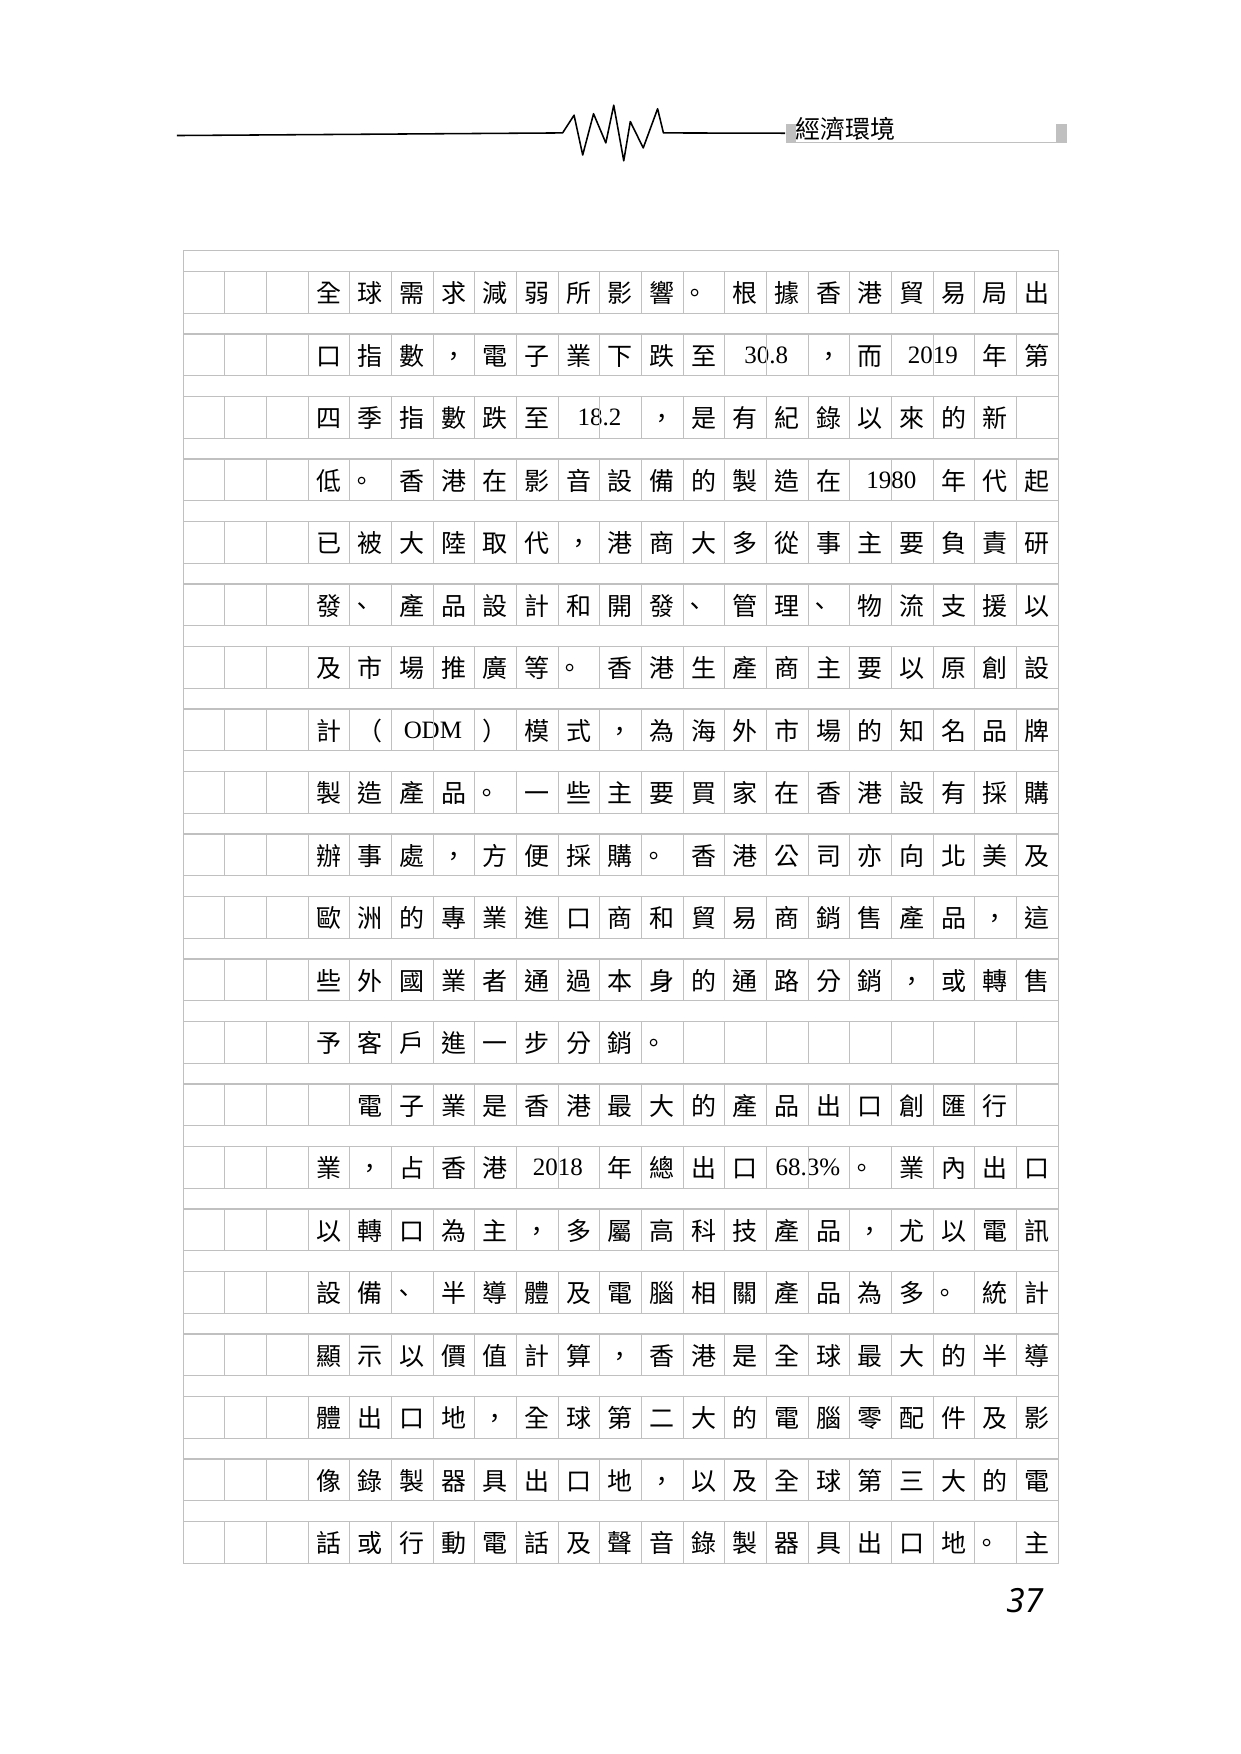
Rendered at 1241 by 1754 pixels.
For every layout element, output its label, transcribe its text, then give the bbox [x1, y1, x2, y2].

text 電子業是香港最大的外銷製造業，而2019年電子產品出口卻受到美中貿易戰和全球需求減弱所影響。根據香港貿易局出口指數，電子業下跌至30.8，而2019年第四季指數跌至18.2，是有紀錄以來的新低。香港在影音設備的製造在1980年代起已被大陸取代，港商大多從事主要負責研發、產品設計和開發、管理、物流支援以及市場推廣等。香港生產商主要以原創設計（ODM）模式，為海外市場的知名品牌製造產品。一些主要買家在香港設有採購辦事處，方便採購。香港公司亦向北美及歐洲的專業進口商和貿易商銷售產品，這些外國業者通過本身的通路分銷，或轉售予客戶進一步分銷。 [281, 626, 1058, 646]
text 電子業是香港最大的外銷製造業，而2019年電子產品出口卻受到美中貿易戰和全球需求減弱所影響。根據香港貿易局出口指數，電子業下跌至30.8，而2019年第四季指數跌至18.2，是有紀錄以來的新低。香港在影音設備的製造在1980年代起已被大陸取代，港商大多從事主要負責研發、產品設計和開發、管理、物流支援以及市場推廣等。香港生產商主要以原創設計（ODM）模式，為海外市場的知名品牌製造產品。一些主要買家在香港設有採購辦事處，方便採購。香港公司亦向北美及歐洲的專業進口商和貿易商銷售產品，這些外國業者通過本身的通路分銷，或轉售予客戶進一步分銷。 [281, 689, 1058, 708]
text 電子業是香港最大的外銷製造業，而2019年電子產品出口卻受到美中貿易戰和全球需求減弱所影響。根據香港貿易局出口指數，電子業下跌至30.8，而2019年第四季指數跌至18.2，是有紀錄以來的新低。香港在影音設備的製造在1980年代起已被大陸取代，港商大多從事主要負責研發、產品設計和開發、管理、物流支援以及市場推廣等。香港生產商主要以原創設計（ODM）模式，為海外市場的知名品牌製造產品。一些主要買家在香港設有採購辦事處，方便採購。香港公司亦向北美及歐洲的專業進口商和貿易商銷售產品，這些外國業者通過本身的通路分銷，或轉售予客戶進一步分銷。 [281, 564, 1058, 583]
text 電子業是香港最大的產品出口創匯行業，占香港2018年總出口68.3%。業內出口以轉口為主，多屬高科技產品，尤以電訊設備、半導體及電腦相關產品為多。統計顯示以價值計算，香港是全球最大的半導體出口地，全球第二大的電腦零配件及影像錄製器具出口地，以及全球第三大的電話或行動電話及聲音錄製器具出口地。主要銷往中國大陸、歐盟、東協和美國。 [281, 1251, 1058, 1271]
text 電子業是香港最大的外銷製造業，而2019年電子產品出口卻受到美中貿易戰和全球需求減弱所影響。根據香港貿易局出口指數，電子業下跌至30.8，而2019年第四季指數跌至18.2，是有紀錄以來的新低。香港在影音設備的製造在1980年代起已被大陸取代，港商大多從事主要負責研發、產品設計和開發、管理、物流支援以及市場推廣等。香港生產商主要以原創設計（ODM）模式，為海外市場的知名品牌製造產品。一些主要買家在香港設有採購辦事處，方便採購。香港公司亦向北美及歐洲的專業進口商和貿易商銷售產品，這些外國業者通過本身的通路分銷，或轉售予客戶進一步分銷。 [281, 314, 1058, 333]
text 電子業是香港最大的外銷製造業，而2019年電子產品出口卻受到美中貿易戰和全球需求減弱所影響。根據香港貿易局出口指數，電子業下跌至30.8，而2019年第四季指數跌至18.2，是有紀錄以來的新低。香港在影音設備的製造在1980年代起已被大陸取代，港商大多從事主要負責研發、產品設計和開發、管理、物流支援以及市場推廣等。香港生產商主要以原創設計（ODM）模式，為海外市場的知名品牌製造產品。一些主要買家在香港設有採購辦事處，方便採購。香港公司亦向北美及歐洲的專業進口商和貿易商銷售產品，這些外國業者通過本身的通路分銷，或轉售予客戶進一步分銷。 [281, 376, 1058, 396]
text 電子業是香港最大的外銷製造業，而2019年電子產品出口卻受到美中貿易戰和全球需求減弱所影響。根據香港貿易局出口指數，電子業下跌至30.8，而2019年第四季指數跌至18.2，是有紀錄以來的新低。香港在影音設備的製造在1980年代起已被大陸取代，港商大多從事主要負責研發、產品設計和開發、管理、物流支援以及市場推廣等。香港生產商主要以原創設計（ODM）模式，為海外市場的知名品牌製造產品。一些主要買家在香港設有採購辦事處，方便採購。香港公司亦向北美及歐洲的專業進口商和貿易商銷售產品，這些外國業者通過本身的通路分銷，或轉售予客戶進一步分銷。 [281, 251, 1058, 271]
text 電子業是香港最大的外銷製造業，而2019年電子產品出口卻受到美中貿易戰和全球需求減弱所影響。根據香港貿易局出口指數，電子業下跌至30.8，而2019年第四季指數跌至18.2，是有紀錄以來的新低。香港在影音設備的製造在1980年代起已被大陸取代，港商大多從事主要負責研發、產品設計和開發、管理、物流支援以及市場推廣等。香港生產商主要以原創設計（ODM）模式，為海外市場的知名品牌製造產品。一些主要買家在香港設有採購辦事處，方便採購。香港公司亦向北美及歐洲的專業進口商和貿易商銷售產品，這些外國業者通過本身的通路分銷，或轉售予客戶進一步分銷。 [281, 439, 1058, 458]
text 電子業是香港最大的外銷製造業，而2019年電子產品出口卻受到美中貿易戰和全球需求減弱所影響。根據香港貿易局出口指數，電子業下跌至30.8，而2019年第四季指數跌至18.2，是有紀錄以來的新低。香港在影音設備的製造在1980年代起已被大陸取代，港商大多從事主要負責研發、產品設計和開發、管理、物流支援以及市場推廣等。香港生產商主要以原創設計（ODM）模式，為海外市場的知名品牌製造產品。一些主要買家在香港設有採購辦事處，方便採購。香港公司亦向北美及歐洲的專業進口商和貿易商銷售產品，這些外國業者通過本身的通路分銷，或轉售予客戶進一步分銷。 [281, 501, 1058, 521]
text 電子業是香港最大的產品出口創匯行業，占香港2018年總出口68.3%。業內出口以轉口為主，多屬高科技產品，尤以電訊設備、半導體及電腦相關產品為多。統計顯示以價值計算，香港是全球最大的半導體出口地，全球第二大的電腦零配件及影像錄製器具出口地，以及全球第三大的電話或行動電話及聲音錄製器具出口地。主要銷往中國大陸、歐盟、東協和美國。 [281, 1126, 1058, 1146]
text 電子業是香港最大的產品出口創匯行業，占香港2018年總出口68.3%。業內出口以轉口為主，多屬高科技產品，尤以電訊設備、半導體及電腦相關產品為多。統計顯示以價值計算，香港是全球最大的半導體出口地，全球第二大的電腦零配件及影像錄製器具出口地，以及全球第三大的電話或行動電話及聲音錄製器具出口地。主要銷往中國大陸、歐盟、東協和美國。 [281, 1439, 1058, 1458]
text 電子業是香港最大的產品出口創匯行業，占香港2018年總出口68.3%。業內出口以轉口為主，多屬高科技產品，尤以電訊設備、半導體及電腦相關產品為多。統計顯示以價值計算，香港是全球最大的半導體出口地，全球第二大的電腦零配件及影像錄製器具出口地，以及全球第三大的電話或行動電話及聲音錄製器具出口地。主要銷往中國大陸、歐盟、東協和美國。 [281, 1189, 1058, 1208]
text 電子業是香港最大的外銷製造業，而2019年電子產品出口卻受到美中貿易戰和全球需求減弱所影響。根據香港貿易局出口指數，電子業下跌至30.8，而2019年第四季指數跌至18.2，是有紀錄以來的新低。香港在影音設備的製造在1980年代起已被大陸取代，港商大多從事主要負責研發、產品設計和開發、管理、物流支援以及市場推廣等。香港生產商主要以原創設計（ODM）模式，為海外市場的知名品牌製造產品。一些主要買家在香港設有採購辦事處，方便採購。香港公司亦向北美及歐洲的專業進口商和貿易商銷售產品，這些外國業者通過本身的通路分銷，或轉售予客戶進一步分銷。 [281, 814, 1058, 833]
text 電子業是香港最大的產品出口創匯行業，占香港2018年總出口68.3%。業內出口以轉口為主，多屬高科技產品，尤以電訊設備、半導體及電腦相關產品為多。統計顯示以價值計算，香港是全球最大的半導體出口地，全球第二大的電腦零配件及影像錄製器具出口地，以及全球第三大的電話或行動電話及聲音錄製器具出口地。主要銷往中國大陸、歐盟、東協和美國。 [281, 1501, 1058, 1521]
text 電子業是香港最大的外銷製造業，而2019年電子產品出口卻受到美中貿易戰和全球需求減弱所影響。根據香港貿易局出口指數，電子業下跌至30.8，而2019年第四季指數跌至18.2，是有紀錄以來的新低。香港在影音設備的製造在1980年代起已被大陸取代，港商大多從事主要負責研發、產品設計和開發、管理、物流支援以及市場推廣等。香港生產商主要以原創設計（ODM）模式，為海外市場的知名品牌製造產品。一些主要買家在香港設有採購辦事處，方便採購。香港公司亦向北美及歐洲的專業進口商和貿易商銷售產品，這些外國業者通過本身的通路分銷，或轉售予客戶進一步分銷。 [281, 751, 1058, 771]
text 電子業是香港最大的產品出口創匯行業，占香港2018年總出口68.3%。業內出口以轉口為主，多屬高科技產品，尤以電訊設備、半導體及電腦相關產品為多。統計顯示以價值計算，香港是全球最大的半導體出口地，全球第二大的電腦零配件及影像錄製器具出口地，以及全球第三大的電話或行動電話及聲音錄製器具出口地。主要銷往中國大陸、歐盟、東協和美國。 [281, 1064, 1058, 1083]
text 電子業是香港最大的產品出口創匯行業，占香港2018年總出口68.3%。業內出口以轉口為主，多屬高科技產品，尤以電訊設備、半導體及電腦相關產品為多。統計顯示以價值計算，香港是全球最大的半導體出口地，全球第二大的電腦零配件及影像錄製器具出口地，以及全球第三大的電話或行動電話及聲音錄製器具出口地。主要銷往中國大陸、歐盟、東協和美國。 [281, 1314, 1058, 1333]
text 電子業是香港最大的產品出口創匯行業，占香港2018年總出口68.3%。業內出口以轉口為主，多屬高科技產品，尤以電訊設備、半導體及電腦相關產品為多。統計顯示以價值計算，香港是全球最大的半導體出口地，全球第二大的電腦零配件及影像錄製器具出口地，以及全球第三大的電話或行動電話及聲音錄製器具出口地。主要銷往中國大陸、歐盟、東協和美國。 [281, 1376, 1058, 1396]
text 電子業是香港最大的外銷製造業，而2019年電子產品出口卻受到美中貿易戰和全球需求減弱所影響。根據香港貿易局出口指數，電子業下跌至30.8，而2019年第四季指數跌至18.2，是有紀錄以來的新低。香港在影音設備的製造在1980年代起已被大陸取代，港商大多從事主要負責研發、產品設計和開發、管理、物流支援以及市場推廣等。香港生產商主要以原創設計（ODM）模式，為海外市場的知名品牌製造產品。一些主要買家在香港設有採購辦事處，方便採購。香港公司亦向北美及歐洲的專業進口商和貿易商銷售產品，這些外國業者通過本身的通路分銷，或轉售予客戶進一步分銷。 [281, 939, 1058, 958]
text 電子業是香港最大的外銷製造業，而2019年電子產品出口卻受到美中貿易戰和全球需求減弱所影響。根據香港貿易局出口指數，電子業下跌至30.8，而2019年第四季指數跌至18.2，是有紀錄以來的新低。香港在影音設備的製造在1980年代起已被大陸取代，港商大多從事主要負責研發、產品設計和開發、管理、物流支援以及市場推廣等。香港生產商主要以原創設計（ODM）模式，為海外市場的知名品牌製造產品。一些主要買家在香港設有採購辦事處，方便採購。香港公司亦向北美及歐洲的專業進口商和貿易商銷售產品，這些外國業者通過本身的通路分銷，或轉售予客戶進一步分銷。 [281, 1001, 1058, 1021]
text 電子業是香港最大的外銷製造業，而2019年電子產品出口卻受到美中貿易戰和全球需求減弱所影響。根據香港貿易局出口指數，電子業下跌至30.8，而2019年第四季指數跌至18.2，是有紀錄以來的新低。香港在影音設備的製造在1980年代起已被大陸取代，港商大多從事主要負責研發、產品設計和開發、管理、物流支援以及市場推廣等。香港生產商主要以原創設計（ODM）模式，為海外市場的知名品牌製造產品。一些主要買家在香港設有採購辦事處，方便採購。香港公司亦向北美及歐洲的專業進口商和貿易商銷售產品，這些外國業者通過本身的通路分銷，或轉售予客戶進一步分銷。 [281, 876, 1058, 896]
